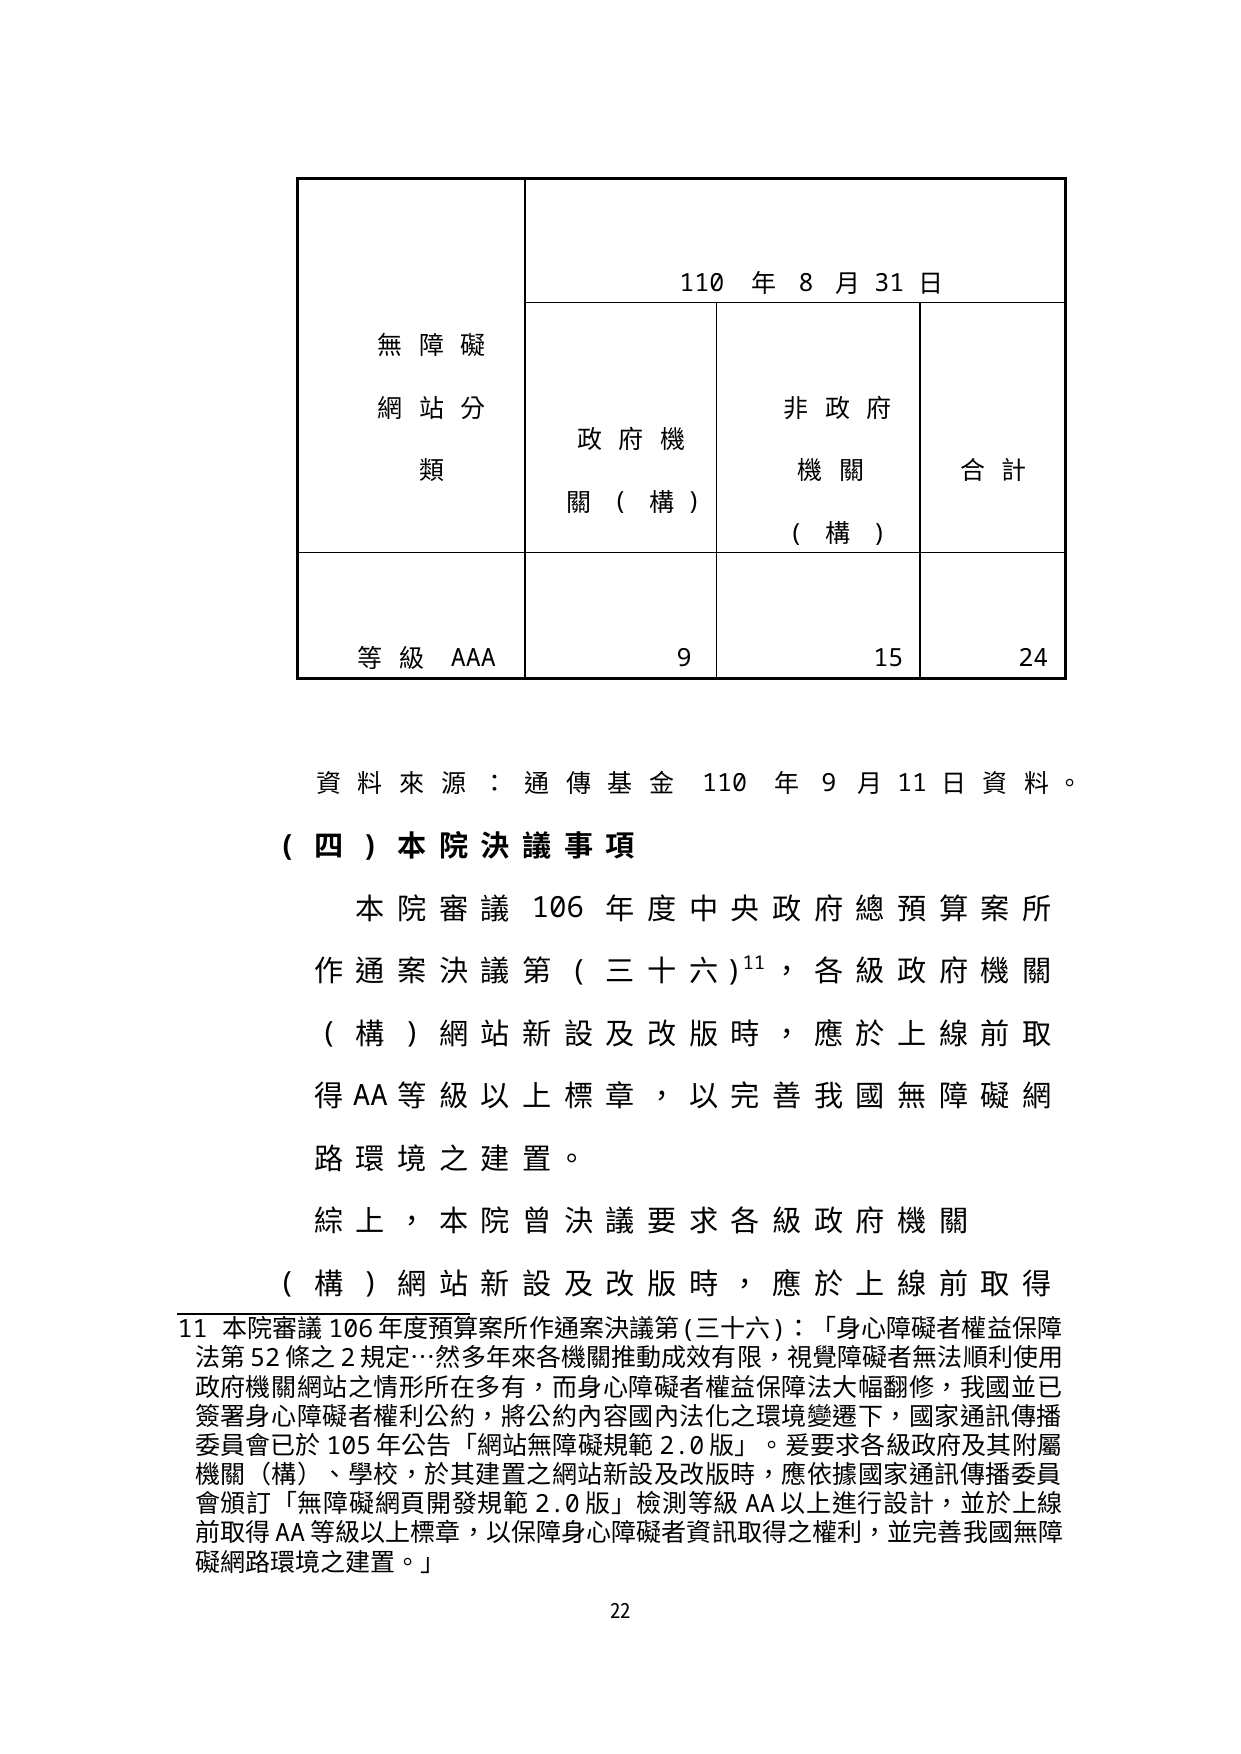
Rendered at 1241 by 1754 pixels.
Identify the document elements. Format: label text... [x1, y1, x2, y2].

table_cell 等級AAA [299, 553, 524, 677]
text 綜上，本院曾決議要求各級政府機關(構)網站新設及改版時，應於上線前取得 [242, 1177, 1058, 1302]
table_cell 24 [921, 553, 1064, 677]
text 本院審議106年度中央政府總預算案所作通案決議第(三十六)，各級政府機關(構)網站新設及改版時，應於上線前取得AA等級以上標章，以完善我國無障礙網路環境之建置。 [271, 865, 1058, 1177]
table_header 無障礙網站分類 [299, 180, 524, 552]
table_cell 15 [717, 553, 919, 677]
table_cell 非政府機關(構) [717, 303, 919, 552]
table_cell 政府機關(構) [526, 303, 716, 552]
text 本院審議106年度預算案所作通案決議第(三十六)：「身心障礙者權益保障法第52條之2規定…然多年來各機關推動成效有限，視覺障礙者無法順利使用政府機關網站之情形所在多有，而身心障礙者權益保障法大幅翻修，我國並已簽署身心障礙者權利公約，將公約內容國內法化之環境變遷下，國家通訊傳播委員會已於105年公告「網站無障礙規範2.0版」。爰要求各級政府及其附屬機關（構）、學校，於其建置之網站新設及改版時，應依據國家通訊傳播委員會頒訂「無障礙網頁開發規範2.0版」檢測等級AA以上進行設計，並於上線前取得AA等級以上標章，以保障身心障礙者資訊取得之權利，並完善我國無障礙網路環境之建置。」 [177, 1314, 1063, 1577]
table_cell 合計 [921, 303, 1064, 552]
text 資料來源：通傳基金110年9月11日資料。 [286, 740, 1058, 802]
table_cell 9 [526, 553, 716, 677]
text (四)本院決議事項 [242, 802, 1058, 865]
table_header 110年8月31日 [526, 180, 1064, 302]
